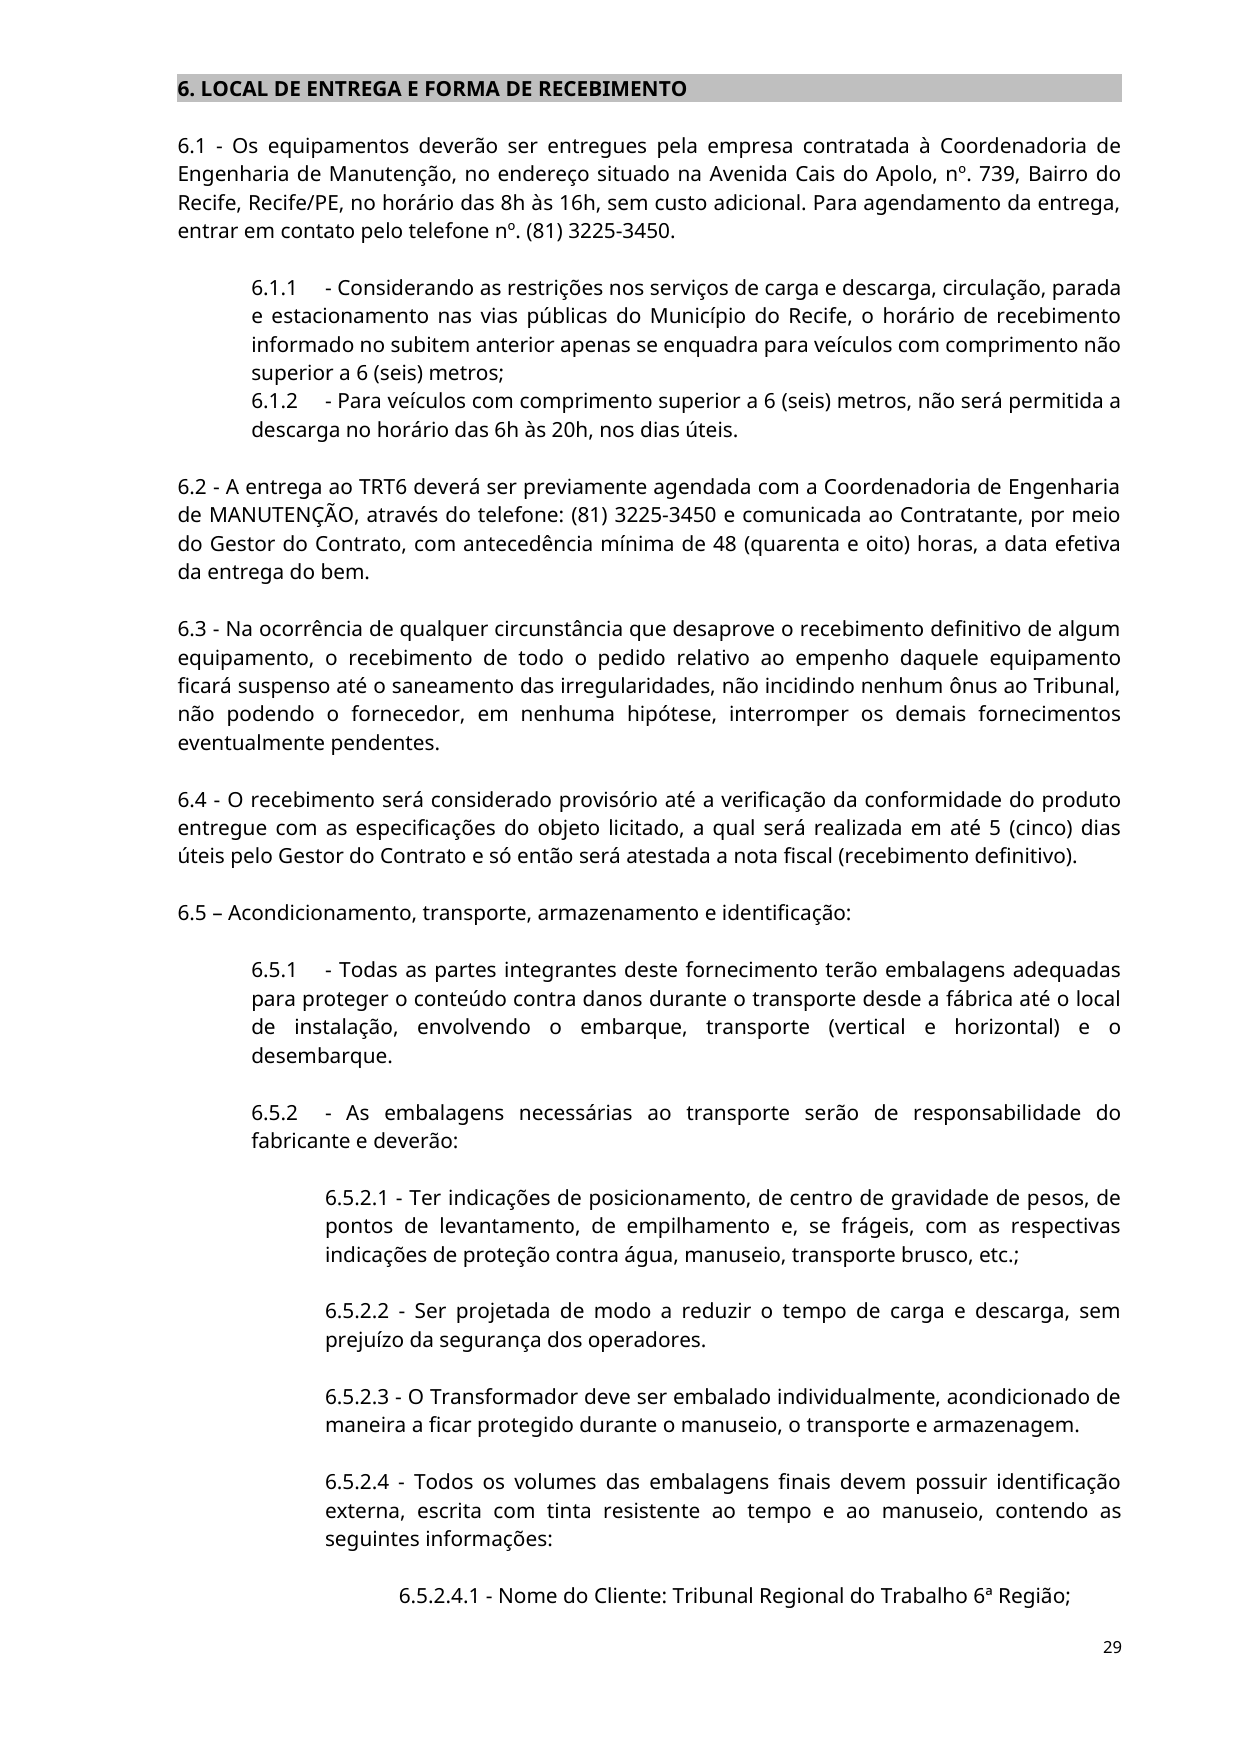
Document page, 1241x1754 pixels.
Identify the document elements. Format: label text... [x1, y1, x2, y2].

text 6.5.2.1 - Ter indicações de posicionamento, de centro de gravidade de pesos, de pontos de levantamento, de empilhamento e, se frágeis, com as respectivas indicações de proteção contra água, manuseio, transporte brusco, etc.; [325, 1183, 1122, 1268]
text 6.1 - Os equipamentos deverão ser entregues pela empresa contratada à Coordenadoria de Engenharia de Manutenção, no endereço situado na Avenida Cais do Apolo, nº. 739, Bairro do Recife, Recife/PE, no horário das 8h às 16h, sem custo adicional. Para agendamento da entrega, entrar em contato pelo telefone nº. (81) 3225-3450. [177, 131, 1122, 244]
text 6.5.2.4.1 - Nome do Cliente: Tribunal Regional do Trabalho 6ª Região; [398, 1581, 1122, 1609]
text 6.5 – Acondicionamento, transporte, armazenamento e identificação: [177, 898, 1122, 927]
text 6.5.2.2 - Ser projetada de modo a reduzir o tempo de carga e descarga, sem prejuízo da segurança dos operadores. [325, 1297, 1122, 1353]
text 6.4 - O recebimento será considerado provisório até a verificação da conformidade do produto entregue com as especificações do objeto licitado, a qual será realizada em até 5 (cinco) dias úteis pelo Gestor do Contrato e só então será atestada a nota fiscal (recebimento definitivo). [177, 785, 1122, 870]
text 6.1.1 - Considerando as restrições nos serviços de carga e descarga, circulação, parada e estacionamento nas vias públicas do Município do Recife, o horário de recebimento informado no subitem anterior apenas se enquadra para veículos com comprimento não superior a 6 (seis) metros; [251, 273, 1122, 387]
text 6.5.2 - As embalagens necessárias ao transporte serão de responsabilidade do fabricante e deverão: [251, 1098, 1122, 1154]
text 6. LOCAL DE ENTREGA E FORMA DE RECEBIMENTO [177, 74, 1122, 102]
text 6.3 - Na ocorrência de qualquer circunstância que desaprove o recebimento definitivo de algum equipamento, o recebimento de todo o pedido relativo ao empenho daquele equipamento ficará suspenso até o saneamento das irregularidades, não incidindo nenhum ônus ao Tribunal, não podendo o fornecedor, em nenhuma hipótese, interromper os demais fornecimentos eventualmente pendentes. [177, 614, 1122, 756]
text 6.2 - A entrega ao TRT6 deverá ser previamente agendada com a Coordenadoria de Engenharia de MANUTENÇÃO, através do telefone: (81) 3225-3450 e comunicada ao Contratante, por meio do Gestor do Contrato, com antecedência mínima de 48 (quarenta e oito) horas, a data efetiva da entrega do bem. [177, 472, 1122, 586]
text 6.1.2 - Para veículos com comprimento superior a 6 (seis) metros, não será permitida a descarga no horário das 6h às 20h, nos dias úteis. [251, 387, 1122, 443]
text 6.5.2.3 - O Transformador deve ser embalado individualmente, acondicionado de maneira a ficar protegido durante o manuseio, o transporte e armazenagem. [325, 1382, 1122, 1439]
text 6.5.1 - Todas as partes integrantes deste fornecimento terão embalagens adequadas para proteger o conteúdo contra danos durante o transporte desde a fábrica até o local de instalação, envolvendo o embarque, transporte (vertical e horizontal) e o desembarque. [251, 955, 1122, 1069]
text 6.5.2.4 - Todos os volumes das embalagens finais devem possuir identificação externa, escrita com tinta resistente ao tempo e ao manuseio, contendo as seguintes informações: [325, 1467, 1122, 1553]
